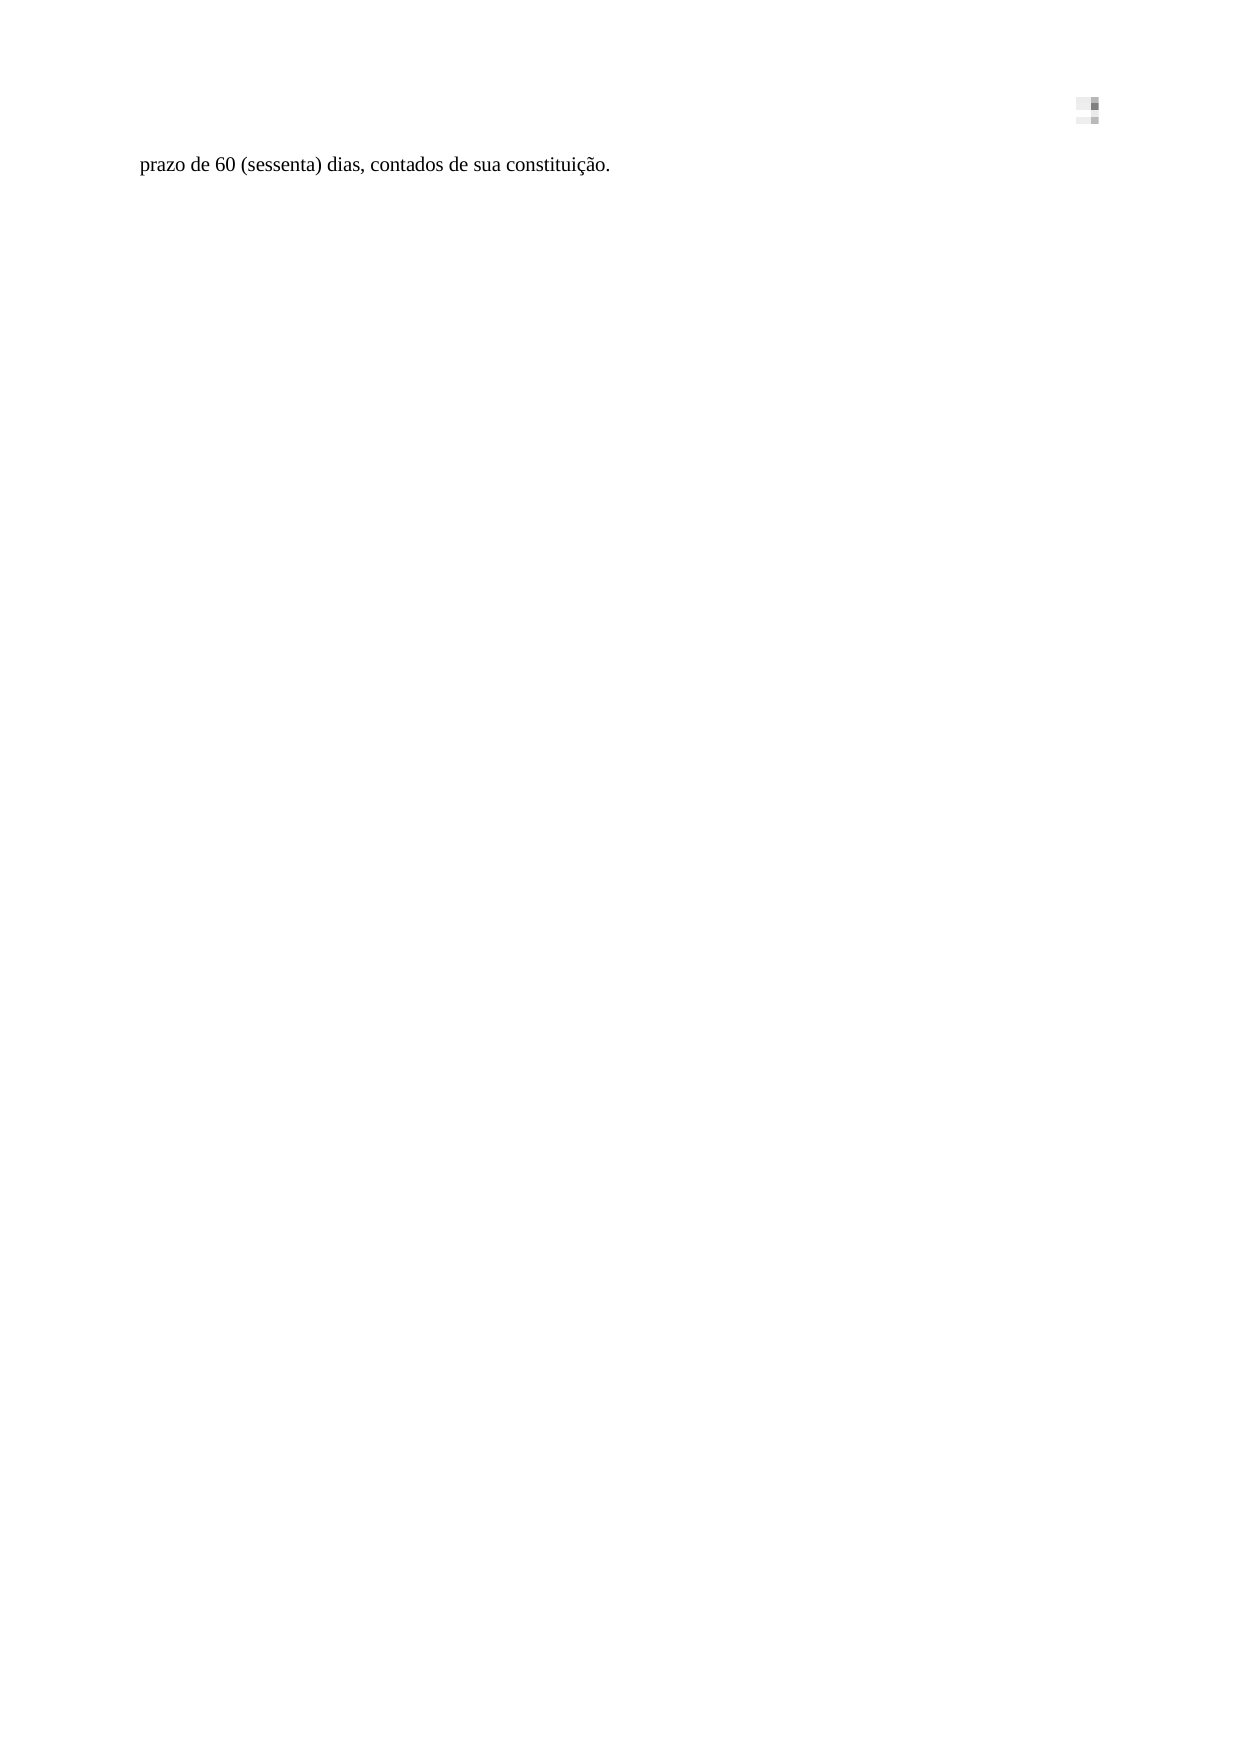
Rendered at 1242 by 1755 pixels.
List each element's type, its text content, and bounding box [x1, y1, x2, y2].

text prazo de 60 (sessenta) dias, contados de sua constituição. [139, 152, 1102, 176]
